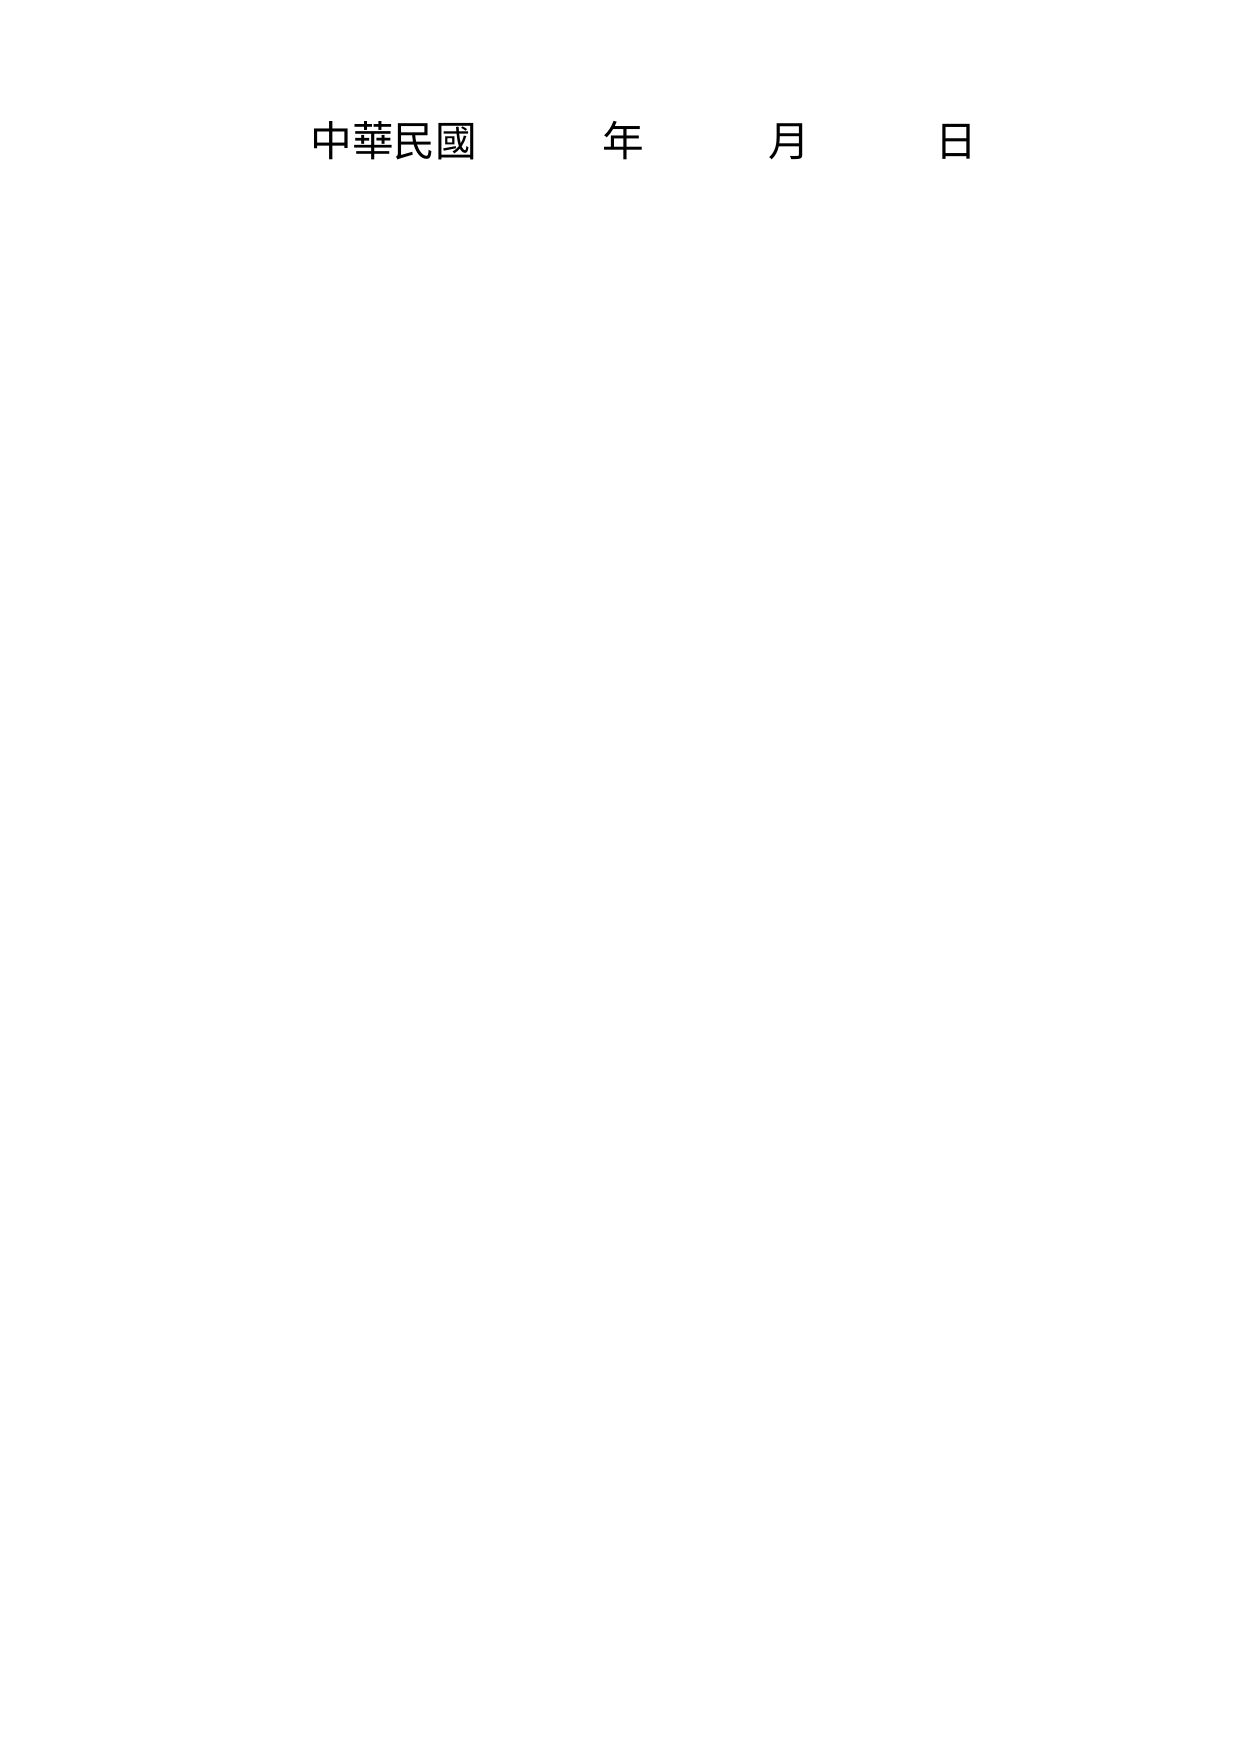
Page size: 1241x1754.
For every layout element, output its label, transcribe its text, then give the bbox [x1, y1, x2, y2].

text 中華民國 年 月 日 [83, 113, 1205, 167]
